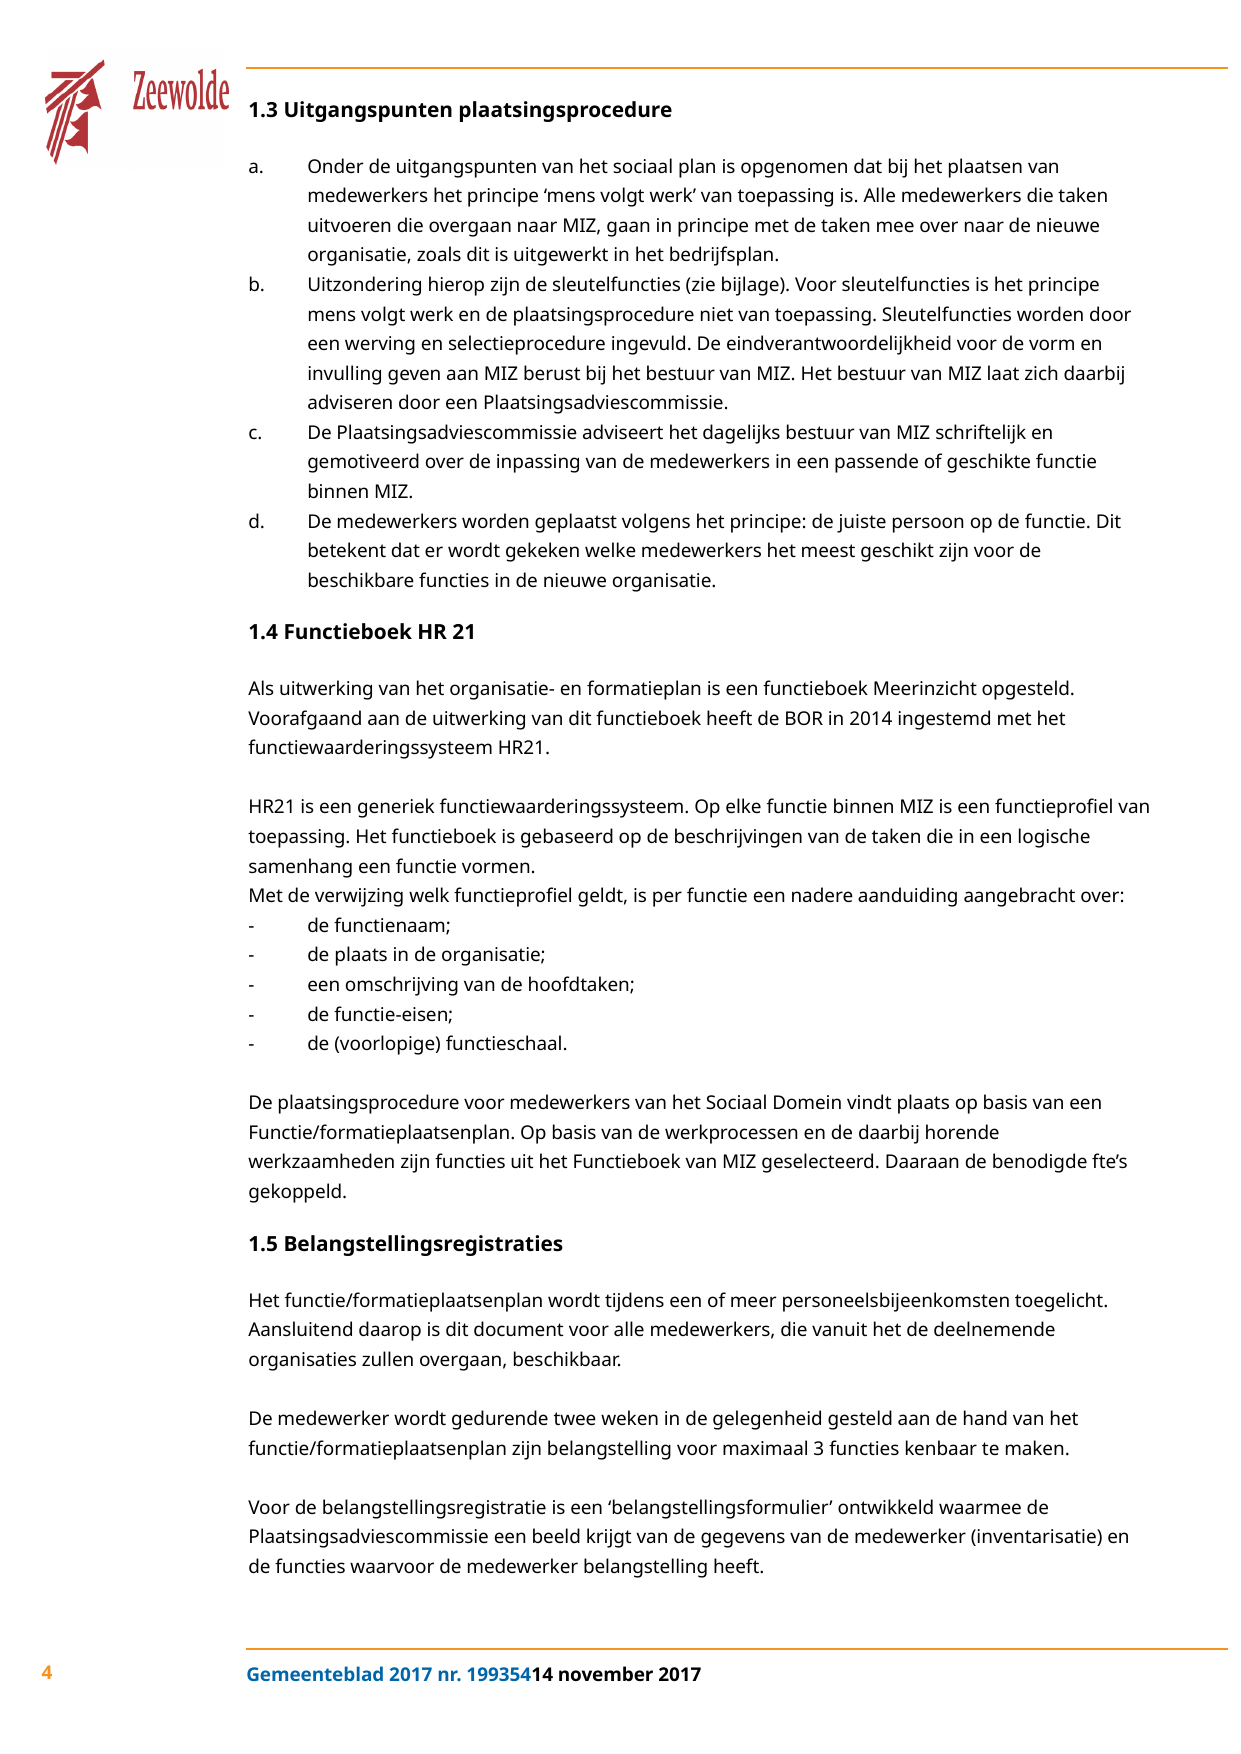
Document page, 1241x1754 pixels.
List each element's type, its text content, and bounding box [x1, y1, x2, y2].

list de functienaam; [248, 912, 1152, 938]
list een omschrijving van de hoofdtaken; [248, 971, 1152, 997]
text 1.4 Functieboek HR 21 [248, 617, 1152, 646]
text Met de verwijzing welk functieprofiel geldt, is per functie een nadere aanduiding aangebracht over: [248, 882, 1152, 908]
text De medewerker wordt gedurende twee weken in de gelegenheid gesteld aan de hand van het functie/formatieplaatsenplan zijn belangstelling voor maximaal 3 functies kenbaar te maken. [248, 1405, 1152, 1460]
text 1.5 Belangstellingsregistraties [248, 1229, 1152, 1257]
list de plaats in de organisatie; [248, 942, 1152, 967]
text Als uitwerking van het organisatie- en formatieplan is een functieboek Meerinzicht opgesteld. Voorafgaand aan de uitwerking van dit functieboek heeft de BOR in 2014 ingestemd met het functiewaarderingssysteem HR21. [248, 675, 1152, 760]
list De Plaatsingsadviescommissie adviseert het dagelijks bestuur van MIZ schriftelijk en gemotiveerd over de inpassing van de medewerkers in een passende of geschikte functie binnen MIZ. [248, 419, 1152, 504]
list De medewerkers worden geplaatst volgens het principe: de juiste persoon op de functie. Dit betekent dat er wordt gekeken welke medewerkers het meest geschikt zijn voor de beschikbare functies in de nieuwe organisatie. [248, 508, 1152, 593]
text Het functie/formatieplaatsenplan wordt tijdens een of meer personeelsbijeenkomsten toegelicht. Aansluitend daarop is dit document voor alle medewerkers, die vanuit het de deelnemende organisaties zullen overgaan, beschikbaar. [248, 1287, 1152, 1372]
list de functie-eisen; [248, 1001, 1152, 1027]
list Uitzondering hierop zijn de sleutelfuncties (zie bijlage). Voor sleutelfuncties is het principe mens volgt werk en de plaatsingsprocedure niet van toepassing. Sleutelfuncties worden door een werving en selectieprocedure ingevuld. De eindverantwoordelijkheid voor de vorm en invulling geven aan MIZ berust bij het bestuur van MIZ. Het bestuur van MIZ laat zich daarbij adviseren door een Plaatsingsadviescommissie. [248, 271, 1152, 415]
list de (voorlopige) functieschaal. [248, 1030, 1152, 1056]
text De plaatsingsprocedure voor medewerkers van het Sociaal Domein vindt plaats op basis van een Functie/formatieplaatsenplan. Op basis van de werkprocessen en de daarbij horende werkzaamheden zijn functies uit het Functieboek van MIZ geselecteerd. Daaraan de benodigde fte’s gekoppeld. [248, 1089, 1152, 1204]
text Voor de belangstellingsregistratie is een ‘belangstellingsformulier’ ontwikkeld waarmee de Plaatsingsadviescommissie een beeld krijgt van de gegevens van de medewerker (inventarisatie) en de functies waarvoor de medewerker belangstelling heeft. [248, 1494, 1152, 1579]
list Onder de uitgangspunten van het sociaal plan is opgenomen dat bij het plaatsen van medewerkers het principe ‘mens volgt werk’ van toepassing is. Alle medewerkers die taken uitvoeren die overgaan naar MIZ, gaan in principe met de taken mee over naar de nieuwe organisatie, zoals dit is uitgewerkt in het bedrijfsplan. [248, 153, 1152, 267]
picture [41, 47, 231, 172]
text 1.3 Uitgangspunten plaatsingsprocedure [248, 95, 1152, 123]
text HR21 is een generiek functiewaarderingssysteem. Op elke functie binnen MIZ is een functieprofiel van toepassing. Het functieboek is gebaseerd op de beschrijvingen van de taken die in een logische samenhang een functie vormen. [248, 794, 1152, 879]
